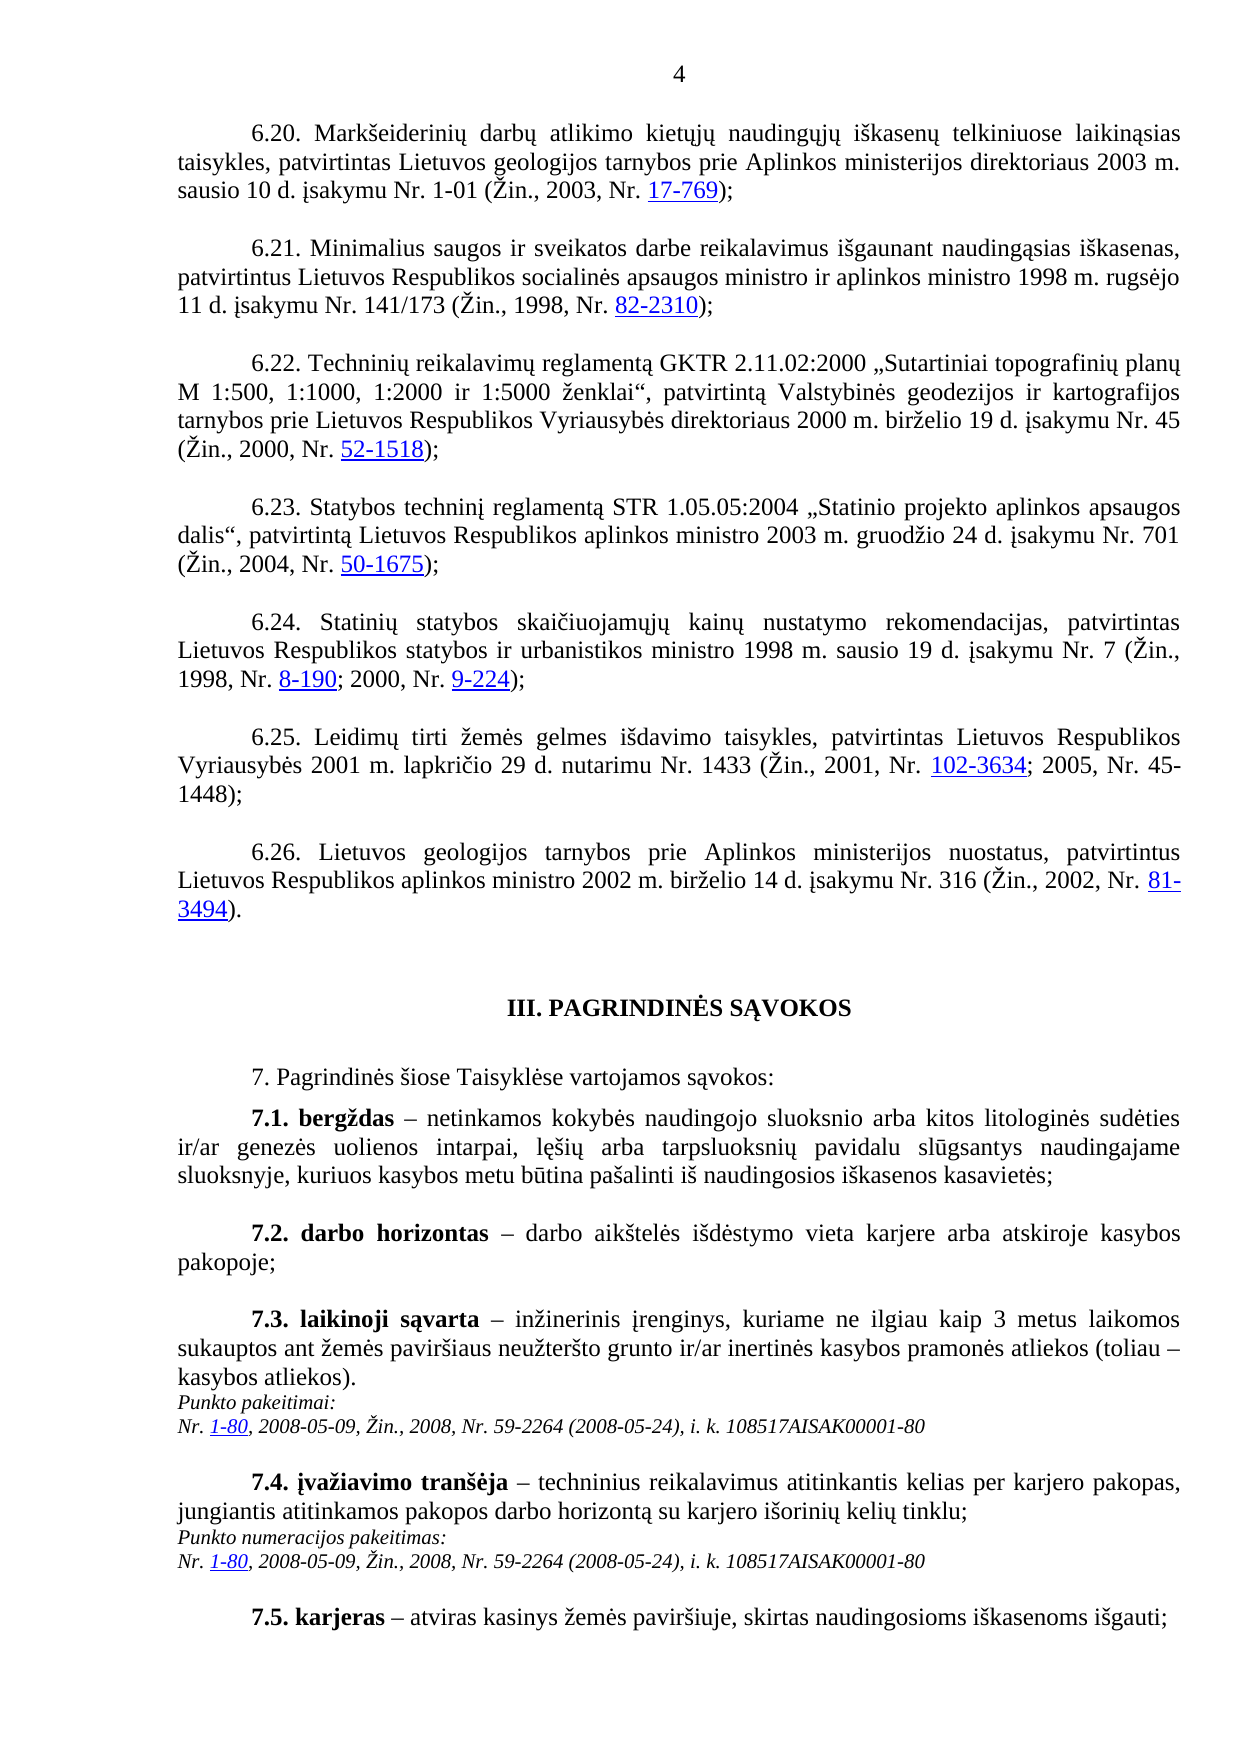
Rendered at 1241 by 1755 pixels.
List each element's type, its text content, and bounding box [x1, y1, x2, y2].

text 6.26. Lietuvos geologijos tarnybos prie Aplinkos ministerijos nuostatus, patvirtintus Lietuvos Respublikos aplinkos ministro 2002 m. birželio 14 d. įsakymu Nr. 316 (Žin., 2002, Nr. 81-3494). [177, 837, 1181, 923]
text 6.20. Markšeiderinių darbų atlikimo kietųjų naudingųjų iškasenų telkiniuose laikinąsias taisykles, patvirtintas Lietuvos geologijos tarnybos prie Aplinkos ministerijos direktoriaus 2003 m. sausio 10 d. įsakymu Nr. 1-01 (Žin., 2003, Nr. 17-769); [177, 118, 1181, 204]
text 6.21. Minimalius saugos ir sveikatos darbe reikalavimus išgaunant naudingąsias iškasenas, patvirtintus Lietuvos Respublikos socialinės apsaugos ministro ir aplinkos ministro 1998 m. rugsėjo 11 d. įsakymu Nr. 141/173 (Žin., 1998, Nr. 82-2310); [177, 233, 1181, 319]
text 7.4. įvažiavimo tranšėja – techninius reikalavimus atitinkantis kelias per karjero pakopas, jungiantis atitinkamos pakopos darbo horizontą su karjero išorinių kelių tinklu; [177, 1467, 1181, 1525]
text Nr. 1-80, 2008-05-09, Žin., 2008, Nr. 59-2264 (2008-05-24), i. k. 108517AISAK00001-80 [177, 1414, 1181, 1438]
text 6.23. Statybos techninį reglamentą STR 1.05.05:2004 „Statinio projekto aplinkos apsaugos dalis“, patvirtintą Lietuvos Respublikos aplinkos ministro 2003 m. gruodžio 24 d. įsakymu Nr. 701 (Žin., 2004, Nr. 50-1675); [177, 492, 1181, 578]
text 7.5. karjeras – atviras kasinys žemės paviršiuje, skirtas naudingosioms iškasenoms išgauti; [177, 1602, 1181, 1630]
text Punkto pakeitimai: [177, 1390, 1181, 1414]
text Punkto numeracijos pakeitimas: [177, 1525, 1181, 1549]
text 6.25. Leidimų tirti žemės gelmes išdavimo taisykles, patvirtintas Lietuvos Respublikos Vyriausybės 2001 m. lapkričio 29 d. nutarimu Nr. 1433 (Žin., 2001, Nr. 102-3634; 2005, Nr. 45-1448); [177, 722, 1181, 808]
text 6.24. Statinių statybos skaičiuojamųjų kainų nustatymo rekomendacijas, patvirtintas Lietuvos Respublikos statybos ir urbanistikos ministro 1998 m. sausio 19 d. įsakymu Nr. 7 (Žin., 1998, Nr. 8-190; 2000, Nr. 9-224); [177, 607, 1181, 693]
text 7.3. laikinoji sąvarta – inžinerinis įrenginys, kuriame ne ilgiau kaip 3 metus laikomos sukauptos ant žemės paviršiaus neužteršto grunto ir/ar inertinės kasybos pramonės atliekos (toliau – kasybos atliekos). [177, 1304, 1181, 1390]
text 7. Pagrindinės šiose Taisyklėse vartojamos sąvokos: [177, 1062, 1181, 1091]
text III. PAGRINDINĖS SĄVOKOS [177, 993, 1181, 1021]
text 7.1. bergždas – netinkamos kokybės naudingojo sluoksnio arba kitos litologinės sudėties ir/ar genezės uolienos intarpai, lęšių arba tarpsluoksnių pavidalu slūgsantys naudingajame sluoksnyje, kuriuos kasybos metu būtina pašalinti iš naudingosios iškasenos kasavietės; [177, 1103, 1181, 1189]
text 7.2. darbo horizontas – darbo aikštelės išdėstymo vieta karjere arba atskiroje kasybos pakopoje; [177, 1218, 1181, 1275]
text 6.22. Techninių reikalavimų reglamentą GKTR 2.11.02:2000 „Sutartiniai topografinių planų M 1:500, 1:1000, 1:2000 ir 1:5000 ženklai“, patvirtintą Valstybinės geodezijos ir kartografijos tarnybos prie Lietuvos Respublikos Vyriausybės direktoriaus 2000 m. birželio 19 d. įsakymu Nr. 45 (Žin., 2000, Nr. 52-1518); [177, 348, 1181, 463]
text Nr. 1-80, 2008-05-09, Žin., 2008, Nr. 59-2264 (2008-05-24), i. k. 108517AISAK00001-80 [177, 1549, 1181, 1573]
